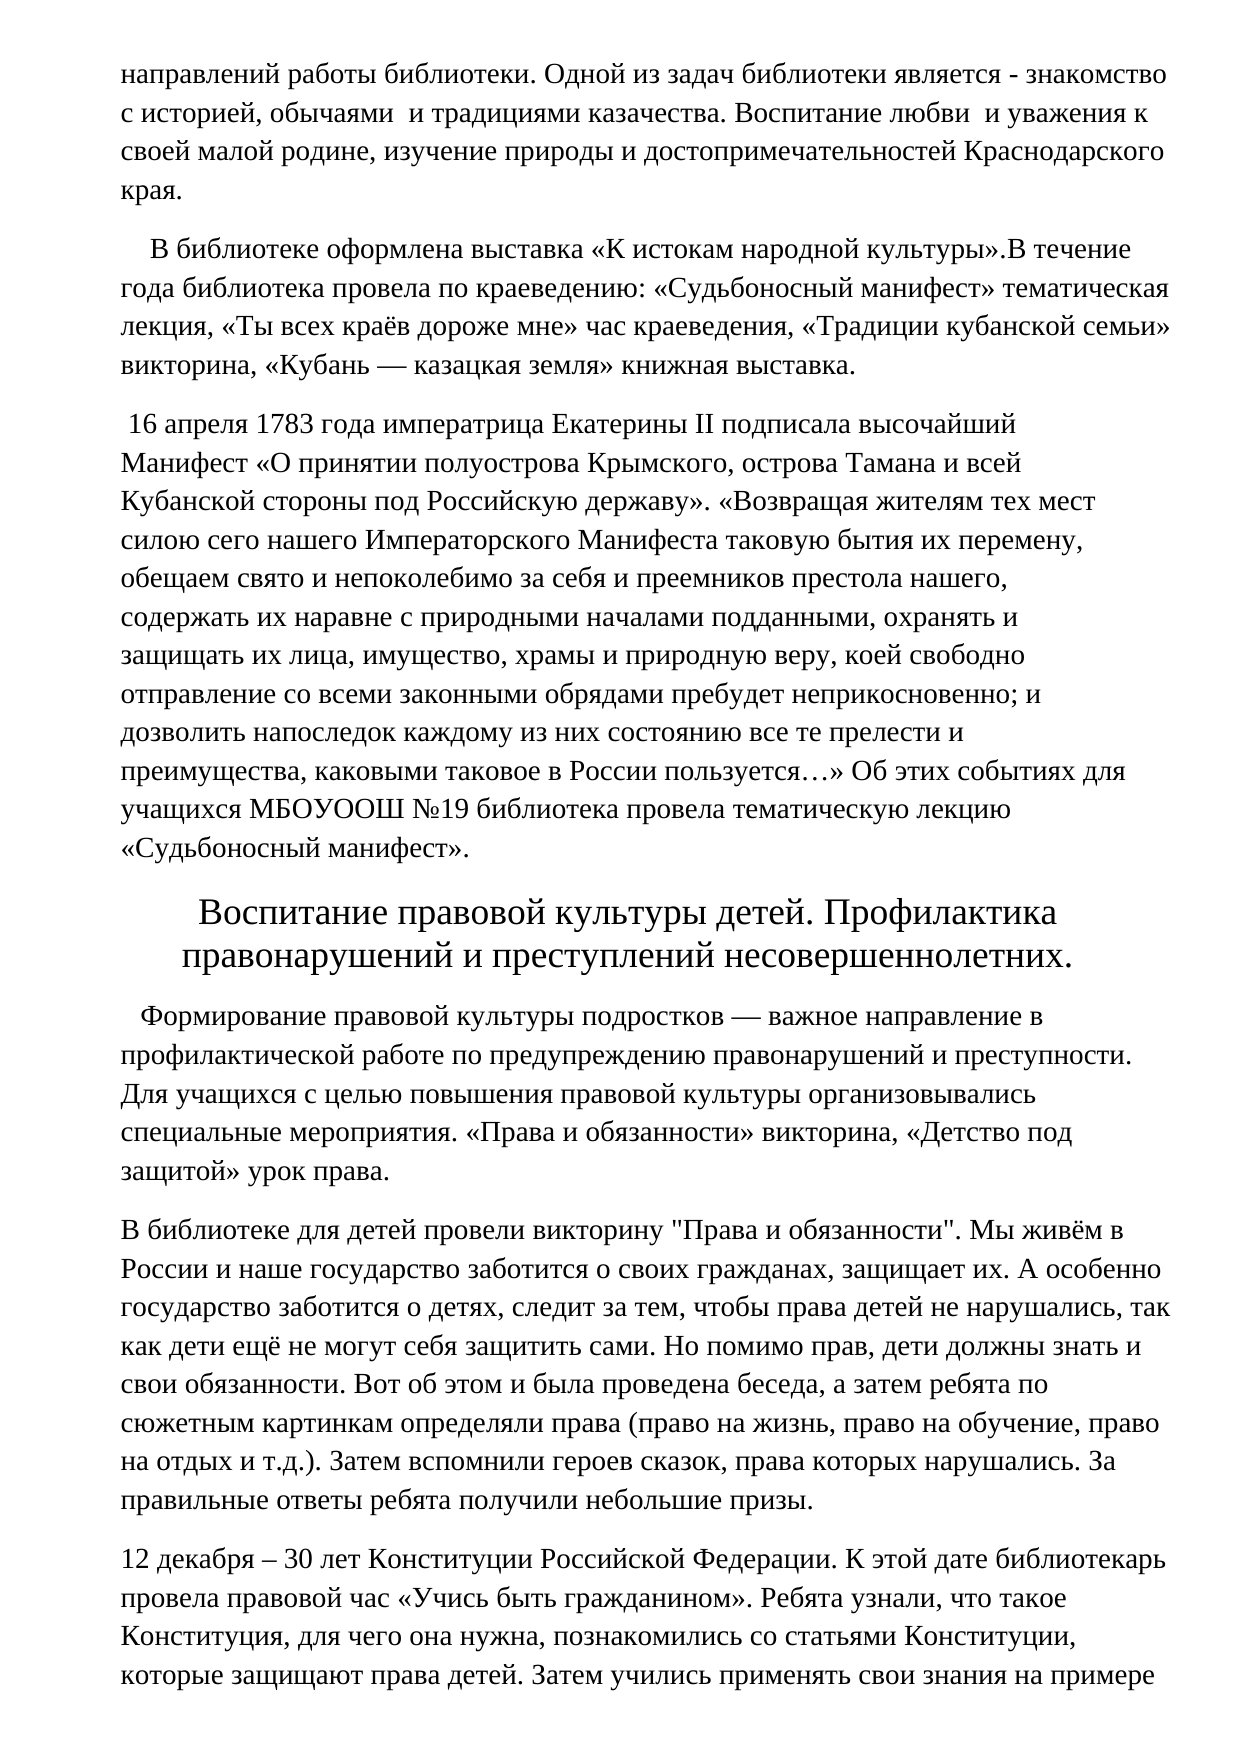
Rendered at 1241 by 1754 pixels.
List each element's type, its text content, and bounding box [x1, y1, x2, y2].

text Воспитание правовой культуры детей. Профилактика правонарушений и преступлений несовершеннолетних. [120, 889, 1136, 976]
text 16 апреля 1783 года императрица Екатерины II подписала высочайший Манифест «О принятии полуострова Крымского, острова Тамана и всей Кубанской стороны под Российскую державу». «Возвращая жителям тех мест силою сего нашего Императорского Манифеста таковую бытия их перемену, обещаем свято и непоколебимо за себя и преемников престола нашего, содержать их наравне с природными началами подданными, охранять и защищать их лица, имущество, храмы и природную веру, коей свободно отправление со всеми законными обрядами пребудет неприкосновенно; и дозволить напоследок каждому из них состоянию все те прелести и преимущества, каковыми таковое в России пользуется…» Об этих событиях для учащихся МБОУООШ №19 библиотека провела тематическую лекцию «Судьбоносный манифест». [120, 406, 1136, 864]
text Формирование правовой культуры подростков — важное направление в профилактической работе по предупреждению правонарушений и преступности. Для учащихся с целью повышения правовой культуры организовывались специальные мероприятия. «Права и обязанности» викторина, «Детство под защитой» урок права. [120, 997, 1173, 1186]
text В библиотеке оформлена выставка «К истокам народной культуры».В течение года библиотека провела по краеведению: «Судьбоносный манифест» тематическая лекция, «Ты всех краёв дороже мне» час краеведения, «Традиции кубанской семьи» викторина, «Кубань — казацкая земля» книжная выставка. [120, 231, 1173, 380]
text В библиотеке для детей провели викторину "Права и обязанности". Мы живём в России и наше государство заботится о своих гражданах, защищает их. А особенно государство заботится о детях, следит за тем, чтобы права детей не нарушались, так как дети ещё не могут себя защитить сами. Но помимо прав, дети должны знать и свои обязанности. Вот об этом и была проведена беседа, а затем ребята по сюжетным картинкам определяли права (право на жизнь, право на обучение, право на отдых и т.д.). Затем вспомнили героев сказок, права которых нарушались. За правильные ответы ребята получили небольшие призы. [120, 1212, 1173, 1516]
text 12 декабря – 30 лет Конституции Российской Федерации. К этой дате библиотекарь провела правовой час «Учись быть гражданином». Ребята узнали, что такое Конституция, для чего она нужна, познакомились со статьями Конституции, которые защищают права детей. Затем учились применять свои знания на примере [120, 1541, 1173, 1691]
text направлений работы библиотеки. Одной из задач библиотеки является - знакомство с историей, обычаями и традициями казачества. Воспитание любви и уважения к своей малой родине, изучение природы и достопримечательностей Краснодарского края. [120, 56, 1173, 205]
